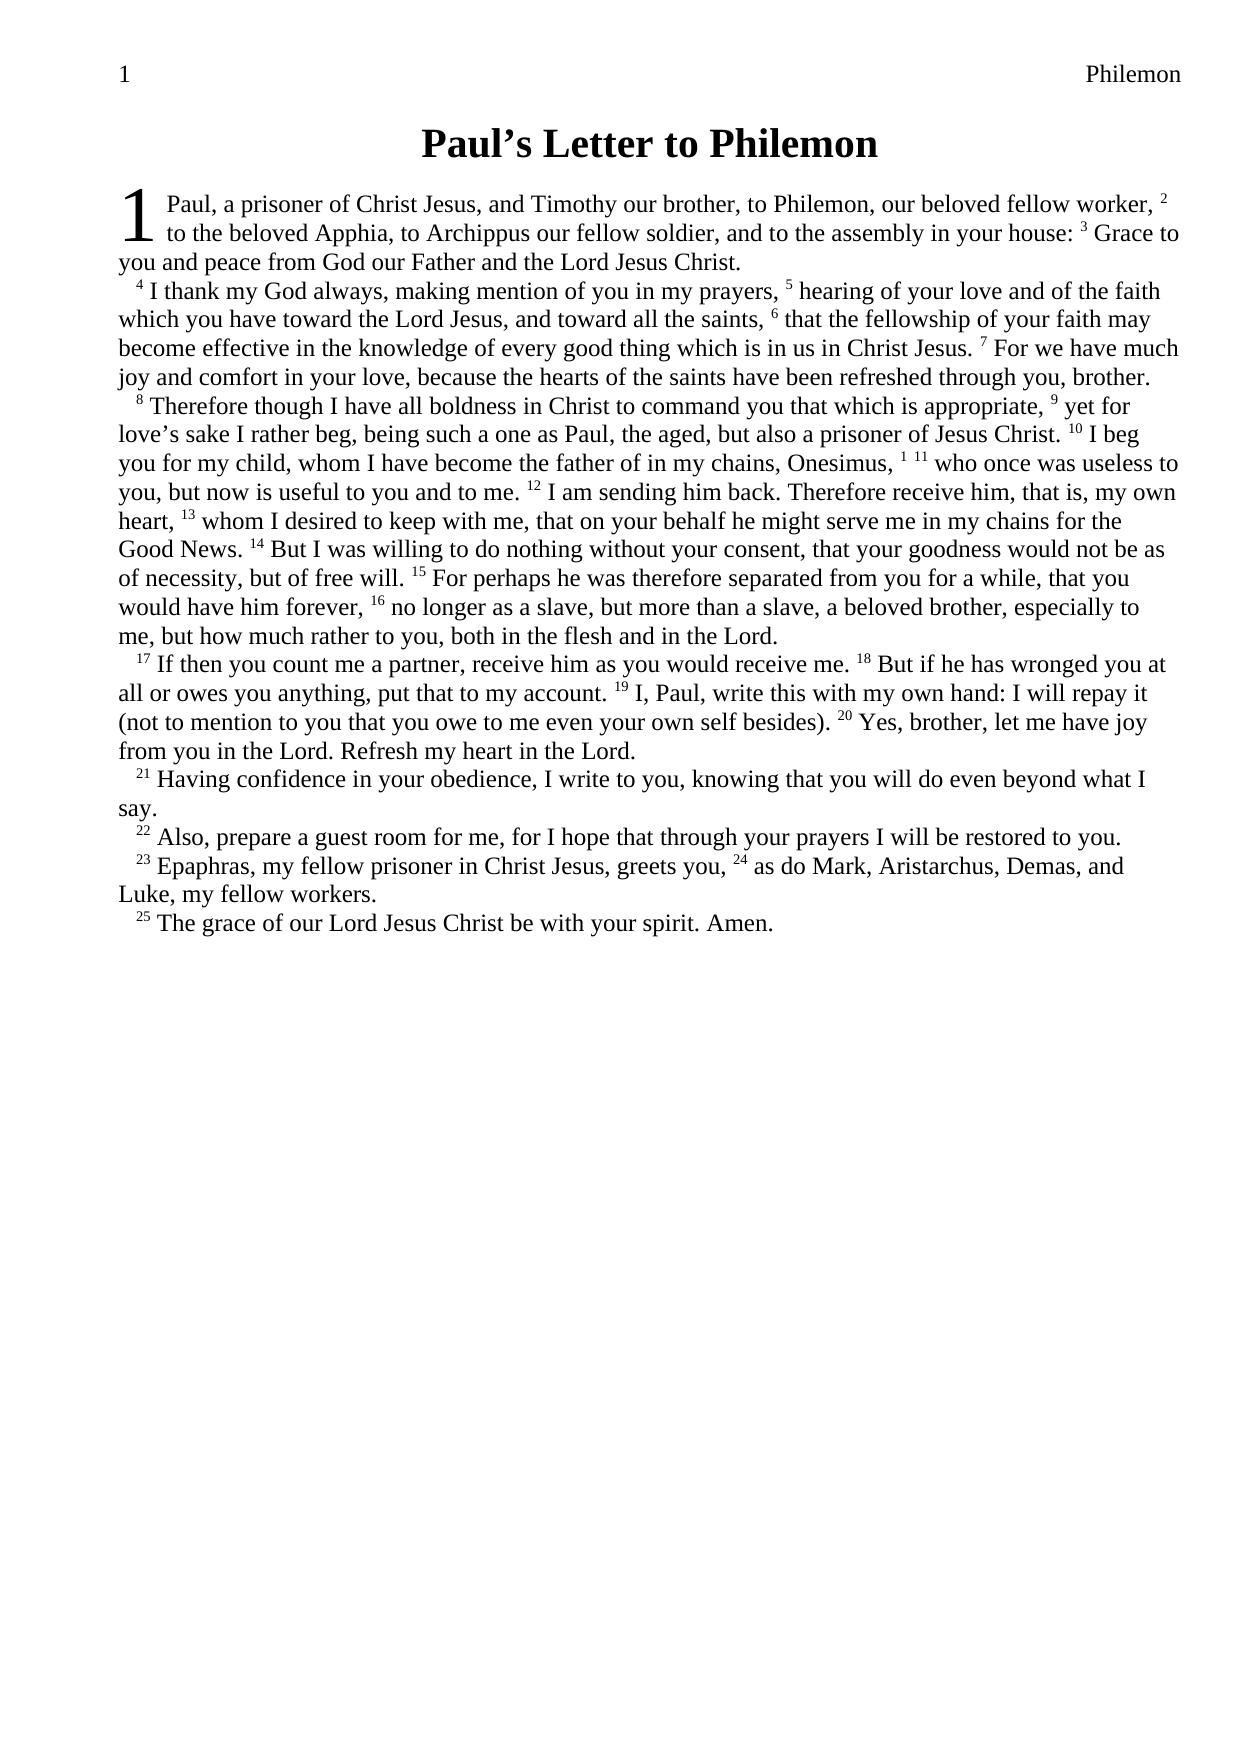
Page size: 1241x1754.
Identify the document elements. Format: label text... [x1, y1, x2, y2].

text 22 Also, prepare a guest room for me, for I hope that through your prayers I will be restored to you. [118, 822, 1181, 851]
text 17 If then you count me a partner, receive him as you would receive me. 18 But if he has wronged you at all or owes you anything, put that to my account. 19 I, Paul, write this with my own hand: I will repay it (not to mention to you that you owe to me even your own self besides). 20 Yes, brother, let me have joy from you in the Lord. Refresh my heart in the Lord. [118, 649, 1181, 764]
text 8 Therefore though I have all boldness in Christ to command you that which is appropriate, 9 yet for love’s sake I rather beg, being such a one as Paul, the aged, but also a prisoner of Jesus Christ. 10 I beg you for my child, whom I have become the father of in my chains, Onesimus, 1 11 who once was useless to you, but now is useful to you and to me. 12 I am sending him back. Therefore receive him, that is, my own heart, 13 whom I desired to keep with me, that on your behalf he might serve me in my chains for the Good News. 14 But I was willing to do nothing without your consent, that your goodness would not be as of necessity, but of free will. 15 For perhaps he was therefore separated from you for a while, that you would have him forever, 16 no longer as a slave, but more than a slave, a beloved brother, especially to me, but how much rather to you, both in the flesh and in the Lord. [118, 391, 1181, 649]
text 25 The grace of our Lord Jesus Christ be with your spirit. Amen. [118, 908, 1181, 937]
text Paul’s Letter to Philemon [118, 118, 1181, 166]
text 23 Epaphras, my fellow prisoner in Christ Jesus, greets you, 24 as do Mark, Aristarchus, Demas, and Luke, my fellow workers. [118, 851, 1181, 908]
text 1Paul, a prisoner of Christ Jesus, and Timothy our brother, to Philemon, our beloved fellow worker, 2 to the beloved Apphia, to Archippus our fellow soldier, and to the assembly in your house: 3 Grace to you and peace from God our Father and the Lord Jesus Christ. [118, 189, 1181, 276]
text 4 I thank my God always, making mention of you in my prayers, 5 hearing of your love and of the faith which you have toward the Lord Jesus, and toward all the saints, 6 that the fellowship of your faith may become effective in the knowledge of every good thing which is in us in Christ Jesus. 7 For we have much joy and comfort in your love, because the hearts of the saints have been refreshed through you, brother. [118, 276, 1181, 391]
text 21 Having confidence in your obedience, I write to you, knowing that you will do even beyond what I say. [118, 764, 1181, 822]
